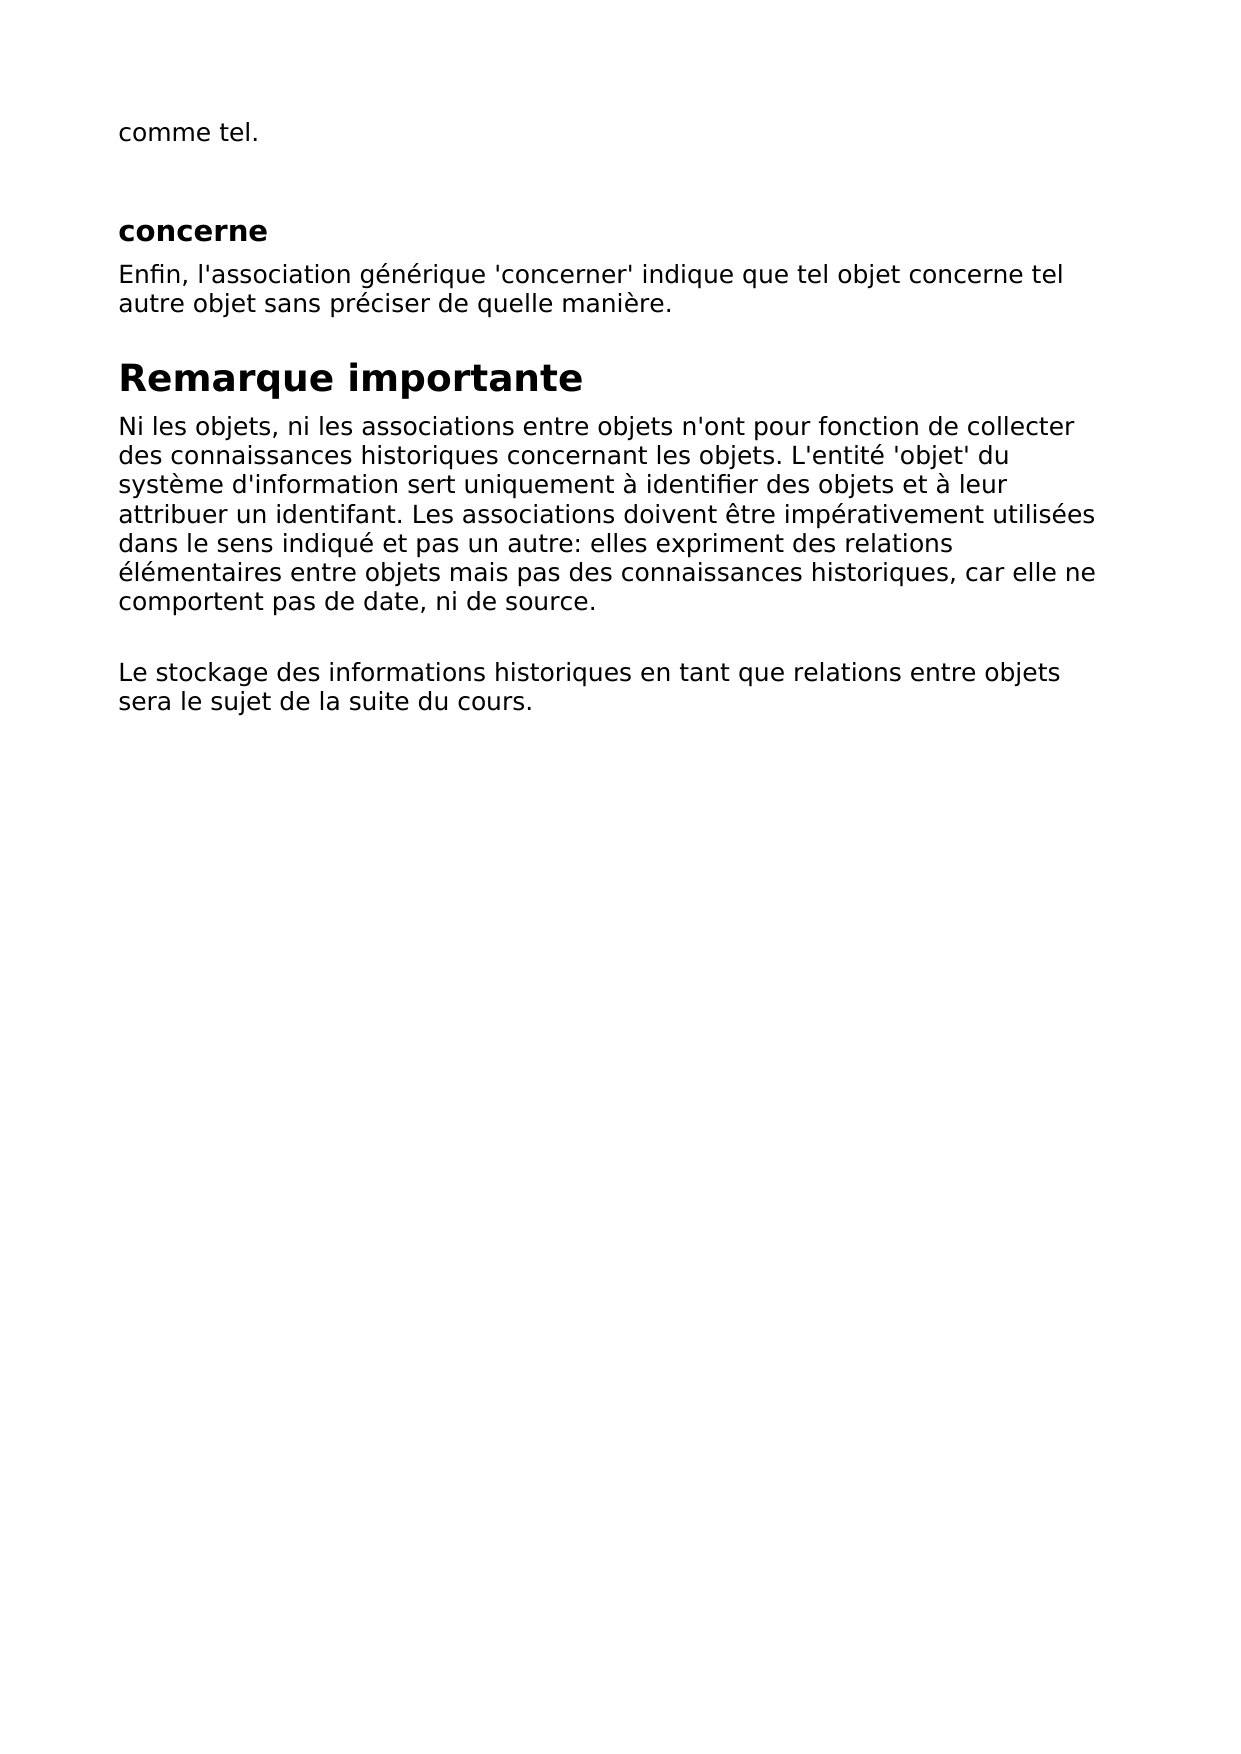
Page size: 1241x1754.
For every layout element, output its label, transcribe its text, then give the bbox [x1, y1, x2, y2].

subtitle concerne [118, 214, 1122, 248]
text comme tel. [118, 118, 1122, 176]
text Enfin, l'association générique 'concerner' indique que tel objet concerne tel autre objet sans préciser de quelle manière. [118, 260, 1122, 319]
text Ni les objets, ni les associations entre objets n'ont pour fonction de collecter des connaissances historiques concernant les objets. L'entité 'objet' du système d'information sert uniquement à identifier des objets et à leur attribuer un identifant. Les associations doivent être impérativement utilisées dans le sens indiqué et pas un autre: elles expriment des relations élémentaires entre objets mais pas des connaissances historiques, car elle ne comportent pas de date, ni de source. [118, 412, 1122, 646]
text Le stockage des informations historiques en tant que relations entre objets sera le sujet de la suite du cours. [118, 658, 1122, 717]
subtitle Remarque importante [118, 356, 1122, 400]
